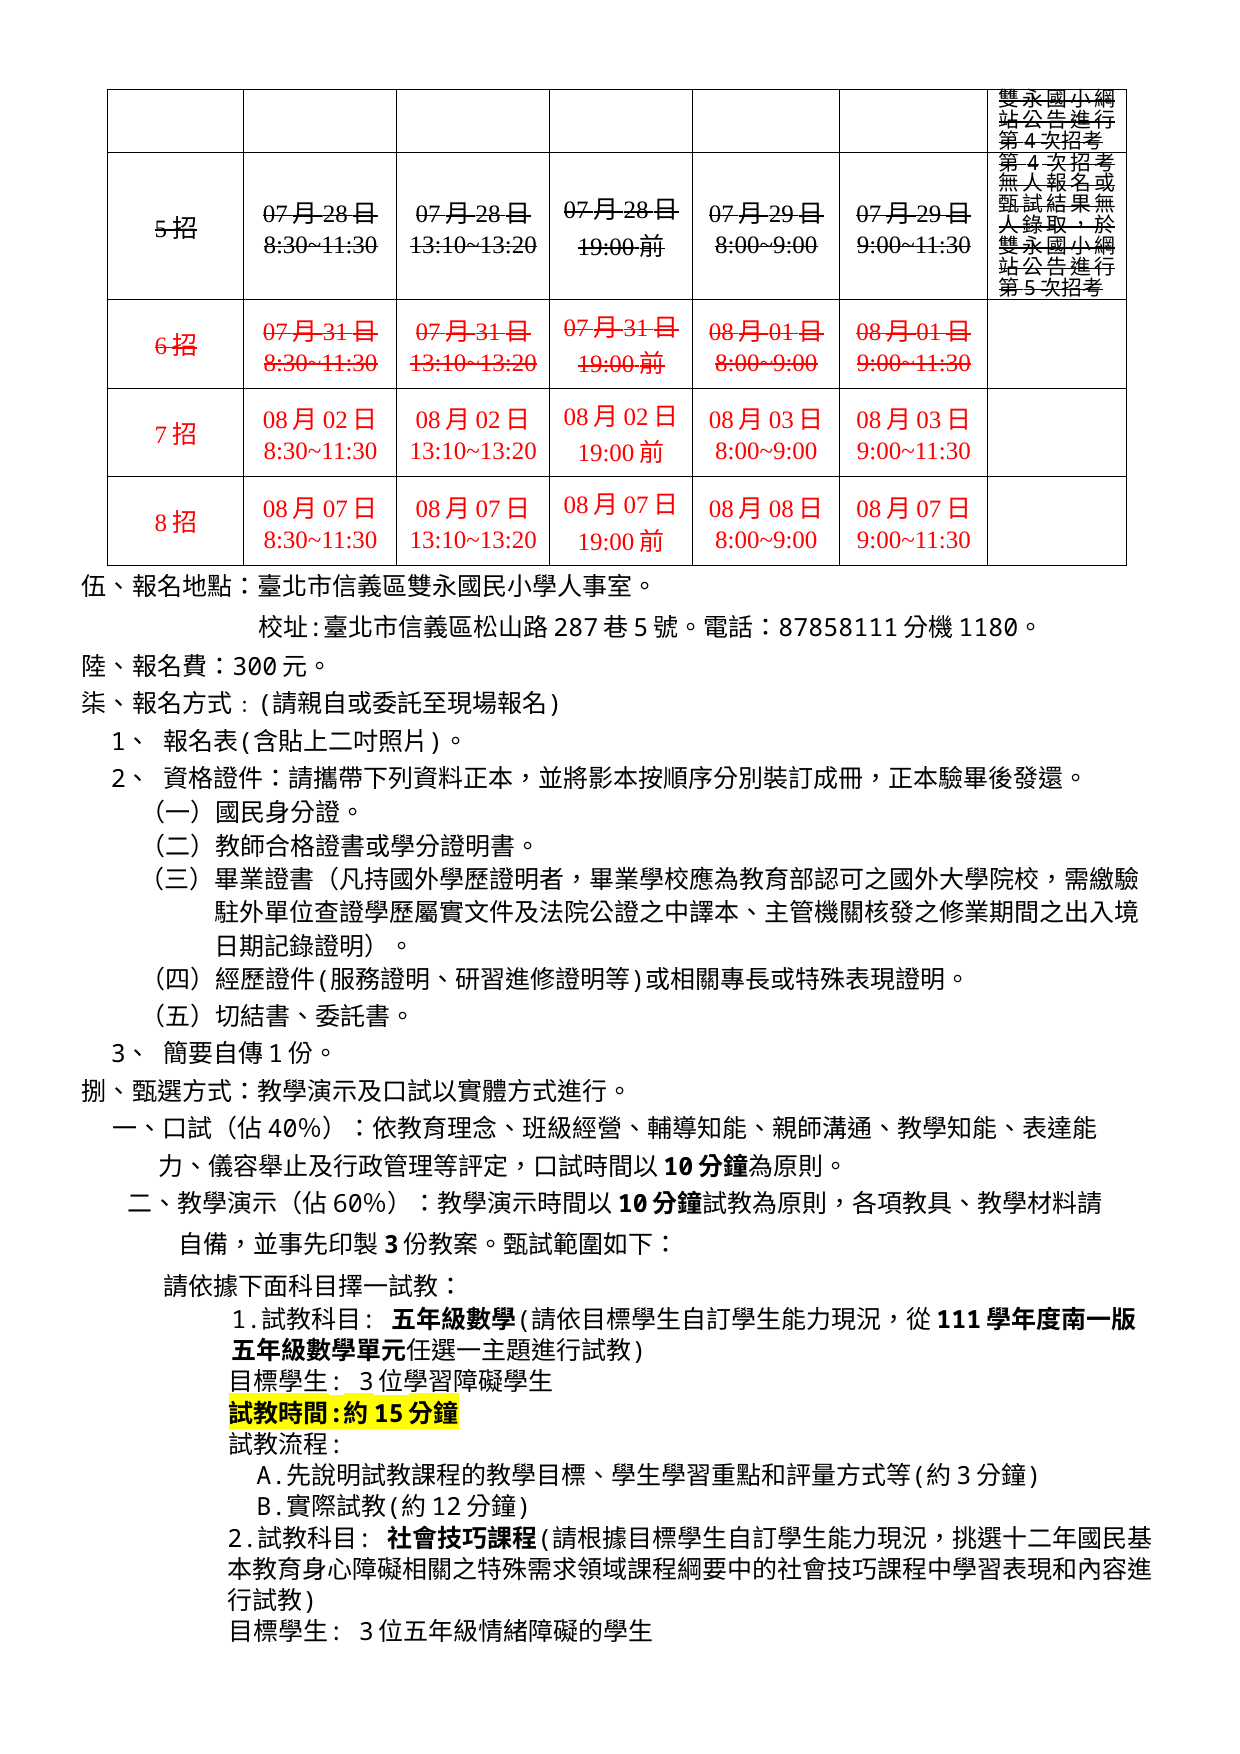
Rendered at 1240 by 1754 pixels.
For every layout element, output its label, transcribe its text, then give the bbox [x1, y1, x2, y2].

table_cell 08月08日 8:00~9:00 [693, 477, 839, 565]
table_cell [397, 90, 549, 152]
table_cell 08月01日 8:00~9:00 [693, 300, 839, 388]
table_cell 08月03日 8:00~9:00 [693, 389, 839, 476]
text 二、教學演示（佔60％）：教學演示時間以10分鐘試教為原則，各項教具、教學材料請 [68, 1182, 1160, 1220]
table_cell [988, 477, 1126, 565]
table_cell [988, 300, 1126, 388]
table_cell 07月28日 19:00前 [550, 153, 692, 299]
table_cell 07月31日 8:30~11:30 [244, 300, 396, 388]
text A.先說明試教課程的教學目標、學生學習重點和評量方式等(約3分鐘) [81, 1459, 1160, 1491]
table_cell [988, 389, 1126, 476]
list 資格證件：請攜帶下列資料正本，並將影本按順序分別裝訂成冊，正本驗畢後發還。 [111, 757, 1160, 795]
table_cell [108, 90, 243, 152]
table_cell 08月02日 8:30~11:30 [244, 389, 396, 476]
table_cell 第4次招考無人報名或甄試結果無人錄取，於雙永國小網站公告進行第5次招考 [988, 153, 1126, 299]
table_cell 07月28日 8:30~11:30 [244, 153, 396, 299]
text （四）經歷證件(服務證明、研習進修證明等)或相關專長或特殊表現證明。 [94, 962, 1160, 995]
table_cell 08月02日 13:10~13:20 [397, 389, 549, 476]
table_cell [550, 90, 692, 152]
text 目標學生: 3位五年級情緒障礙的學生 [205, 1616, 1160, 1647]
text 1.試教科目: 五年級數學(請依目標學生自訂學生能力現況，從111學年度南一版五年級數學單元任選一主題進行試教) [231, 1303, 1160, 1366]
text （三）畢業證書（凡持國外學歷證明者，畢業學校應為教育部認可之國外大學院校，需繳驗駐外單位查證學歷屬實文件及法院公證之中譯本、主管機關核發之修業期間之出入境日期記錄證明）。 [139, 862, 1160, 962]
table_cell 07月31日 13:10~13:20 [397, 300, 549, 388]
table_cell [244, 90, 396, 152]
text 目標學生: 3位學習障礙學生 [205, 1366, 1160, 1397]
table_cell 08月07日 9:00~11:30 [840, 477, 987, 565]
table_cell 8招 [108, 477, 243, 565]
text 一、口試（佔40％）：依教育理念、班級經營、輔導知能、親師溝通、教學知能、表達能 [81, 1107, 1160, 1145]
text 試教時間:約15分鐘 [205, 1397, 1160, 1428]
list 報名地點：臺北市信義區雙永國民小學人事室。 [81, 566, 1160, 603]
list 報名表(含貼上二吋照片)。 [111, 720, 1160, 757]
table_cell 雙永國小網站公告進行第4次招考 [988, 90, 1126, 152]
text 自備，並事先印製3份教案。甄試範圍如下： [73, 1220, 1160, 1262]
table_cell 08月07日 19:00前 [550, 477, 692, 565]
text （二）教師合格證書或學分證明書。 [81, 828, 1160, 862]
table_cell 07月28日 13:10~13:20 [397, 153, 549, 299]
table_cell 07月29日 9:00~11:30 [840, 153, 987, 299]
table_cell 08月03日 9:00~11:30 [840, 389, 987, 476]
list 報名費：300元。 [81, 645, 1160, 682]
list 甄選方式：教學演示及口試以實體方式進行。 [81, 1070, 1160, 1107]
text 力、儀容舉止及行政管理等評定，口試時間以10分鐘為原則。 [53, 1145, 1160, 1182]
table_cell 08月02日 19:00前 [550, 389, 692, 476]
list 簡要自傳1份。 [111, 1032, 1160, 1070]
table_cell 07月31日 19:00前 [550, 300, 692, 388]
text 請依據下面科目擇一試教： [163, 1262, 1160, 1303]
text （一）國民身分證。 [81, 795, 1160, 828]
text 2.試教科目: 社會技巧課程(請根據目標學生自訂學生能力現況，挑選十二年國民基本教育身心障礙相關之特殊需求領域課程綱要中的社會技巧課程中學習表現和內容進行試教) [227, 1522, 1160, 1616]
list 報名方式﹕(請親自或委託至現場報名) [81, 682, 1160, 720]
table_cell [693, 90, 839, 152]
table_cell 6招 [108, 300, 243, 388]
table_cell 5招 [108, 153, 243, 299]
table_cell 08月07日 8:30~11:30 [244, 477, 396, 565]
table_cell 08月01日 9:00~11:30 [840, 300, 987, 388]
text B.實際試教(約12分鐘) [81, 1491, 1160, 1522]
table_cell 08月07日 13:10~13:20 [397, 477, 549, 565]
text 校址:臺北市信義區松山路287巷5號。電話：87858111分機1180。 [258, 603, 1160, 645]
table_cell 07月29日 8:00~9:00 [693, 153, 839, 299]
table_cell [840, 90, 987, 152]
text （五）切結書、委託書。 [94, 995, 1160, 1032]
text 試教流程: [205, 1428, 1160, 1459]
table_cell 7招 [108, 389, 243, 476]
